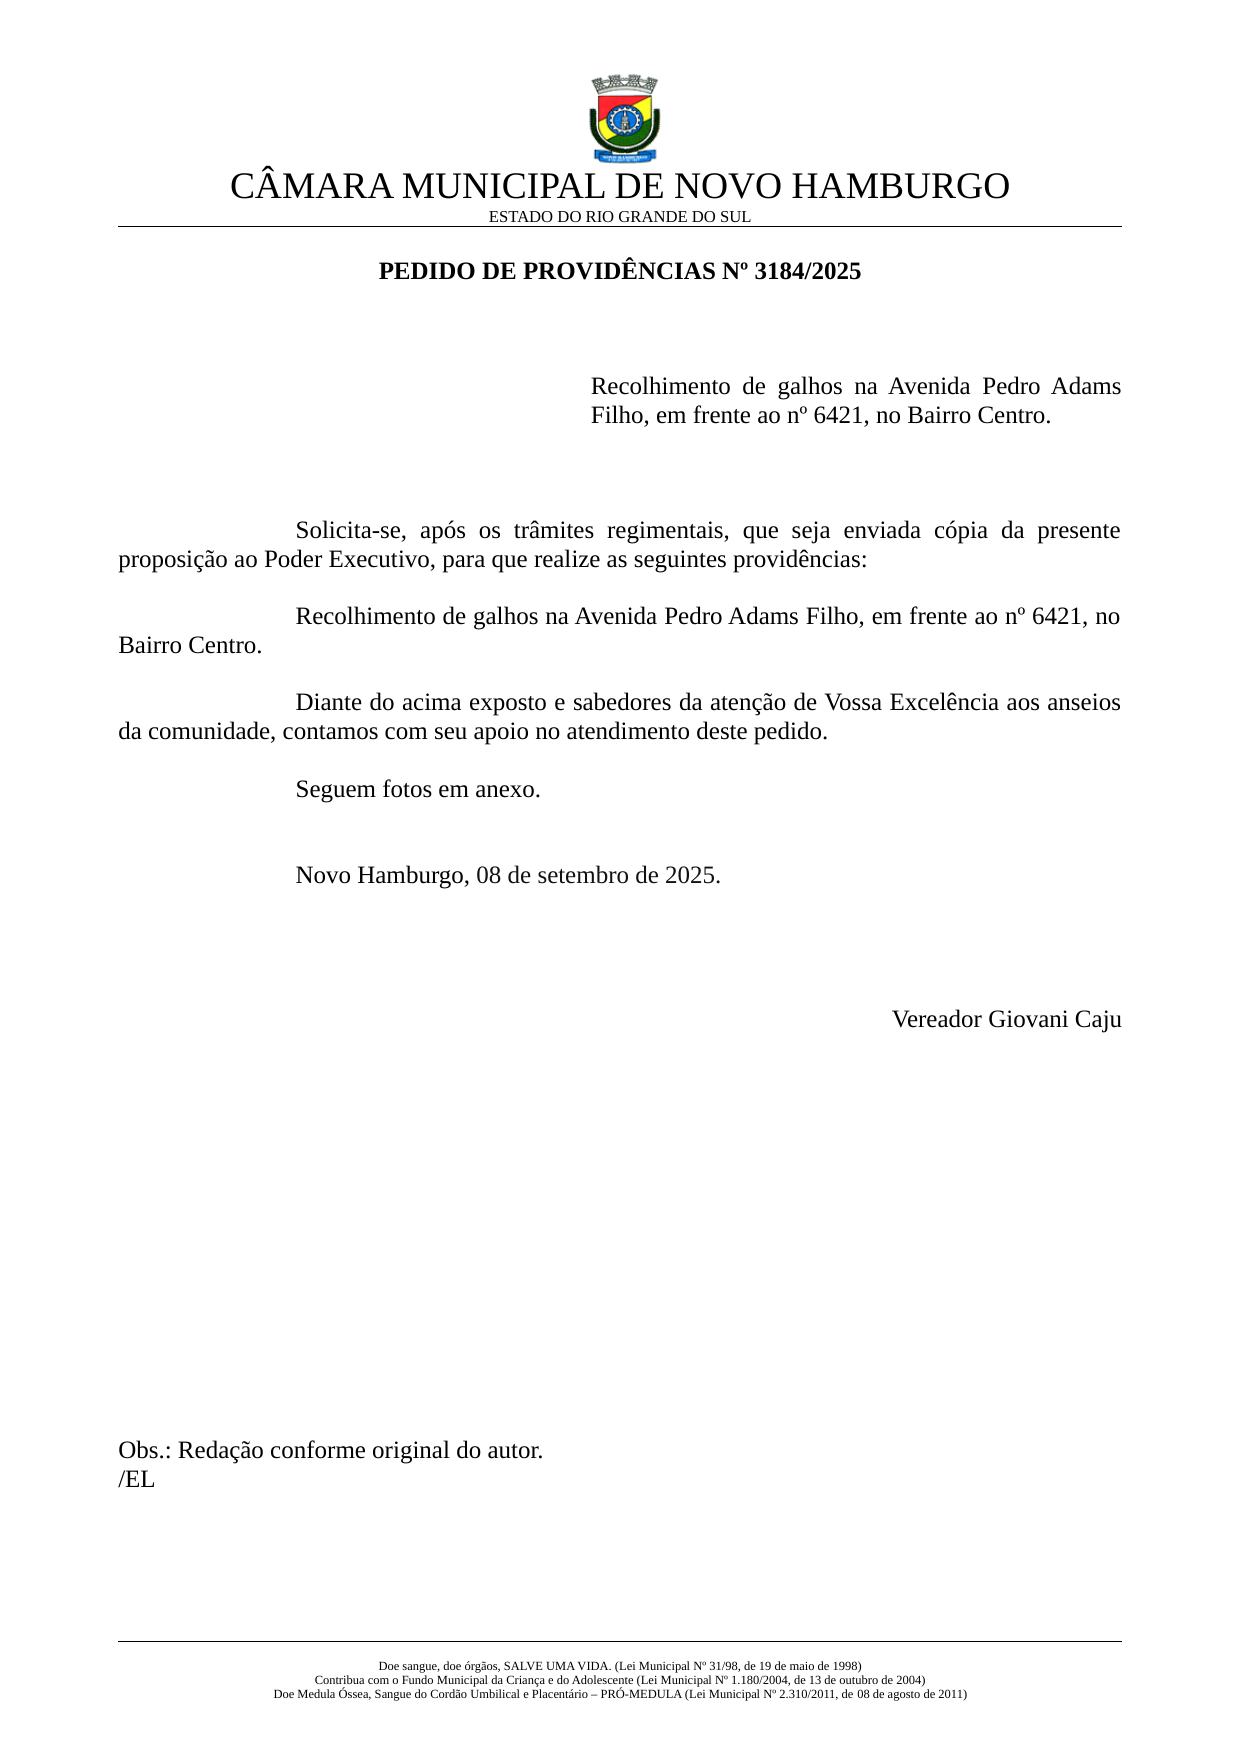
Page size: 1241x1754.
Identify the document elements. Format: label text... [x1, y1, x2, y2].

text Diante do acima exposto e sabedores da atenção de Vossa Excelência aos anseios da comunidade, contamos com seu apoio no atendimento deste pedido. [118, 687, 1122, 745]
text Obs.: Redação conforme original do autor. [118, 1435, 1122, 1464]
text Solicita-se, após os trâmites regimentais, que seja enviada cópia da presente proposição ao Poder Executivo, para que realize as seguintes providências: [118, 515, 1122, 572]
text PEDIDO DE PROVIDÊNCIAS Nº 3184/2025 [118, 256, 1122, 285]
text Recolhimento de galhos na Avenida Pedro Adams Filho, em frente ao nº 6421, no Bairro Centro. [118, 601, 1122, 659]
text Recolhimento de galhos na Avenida Pedro Adams Filho, em frente ao nº 6421, no Bairro Centro. [591, 371, 1122, 429]
text Novo Hamburgo, 08 de setembro de 2025. [118, 860, 1122, 889]
text Vereador Giovani Caju [118, 1004, 1122, 1032]
picture [583, 67, 664, 168]
text Seguem fotos em anexo. [118, 774, 1122, 802]
text /EL [118, 1464, 1122, 1492]
